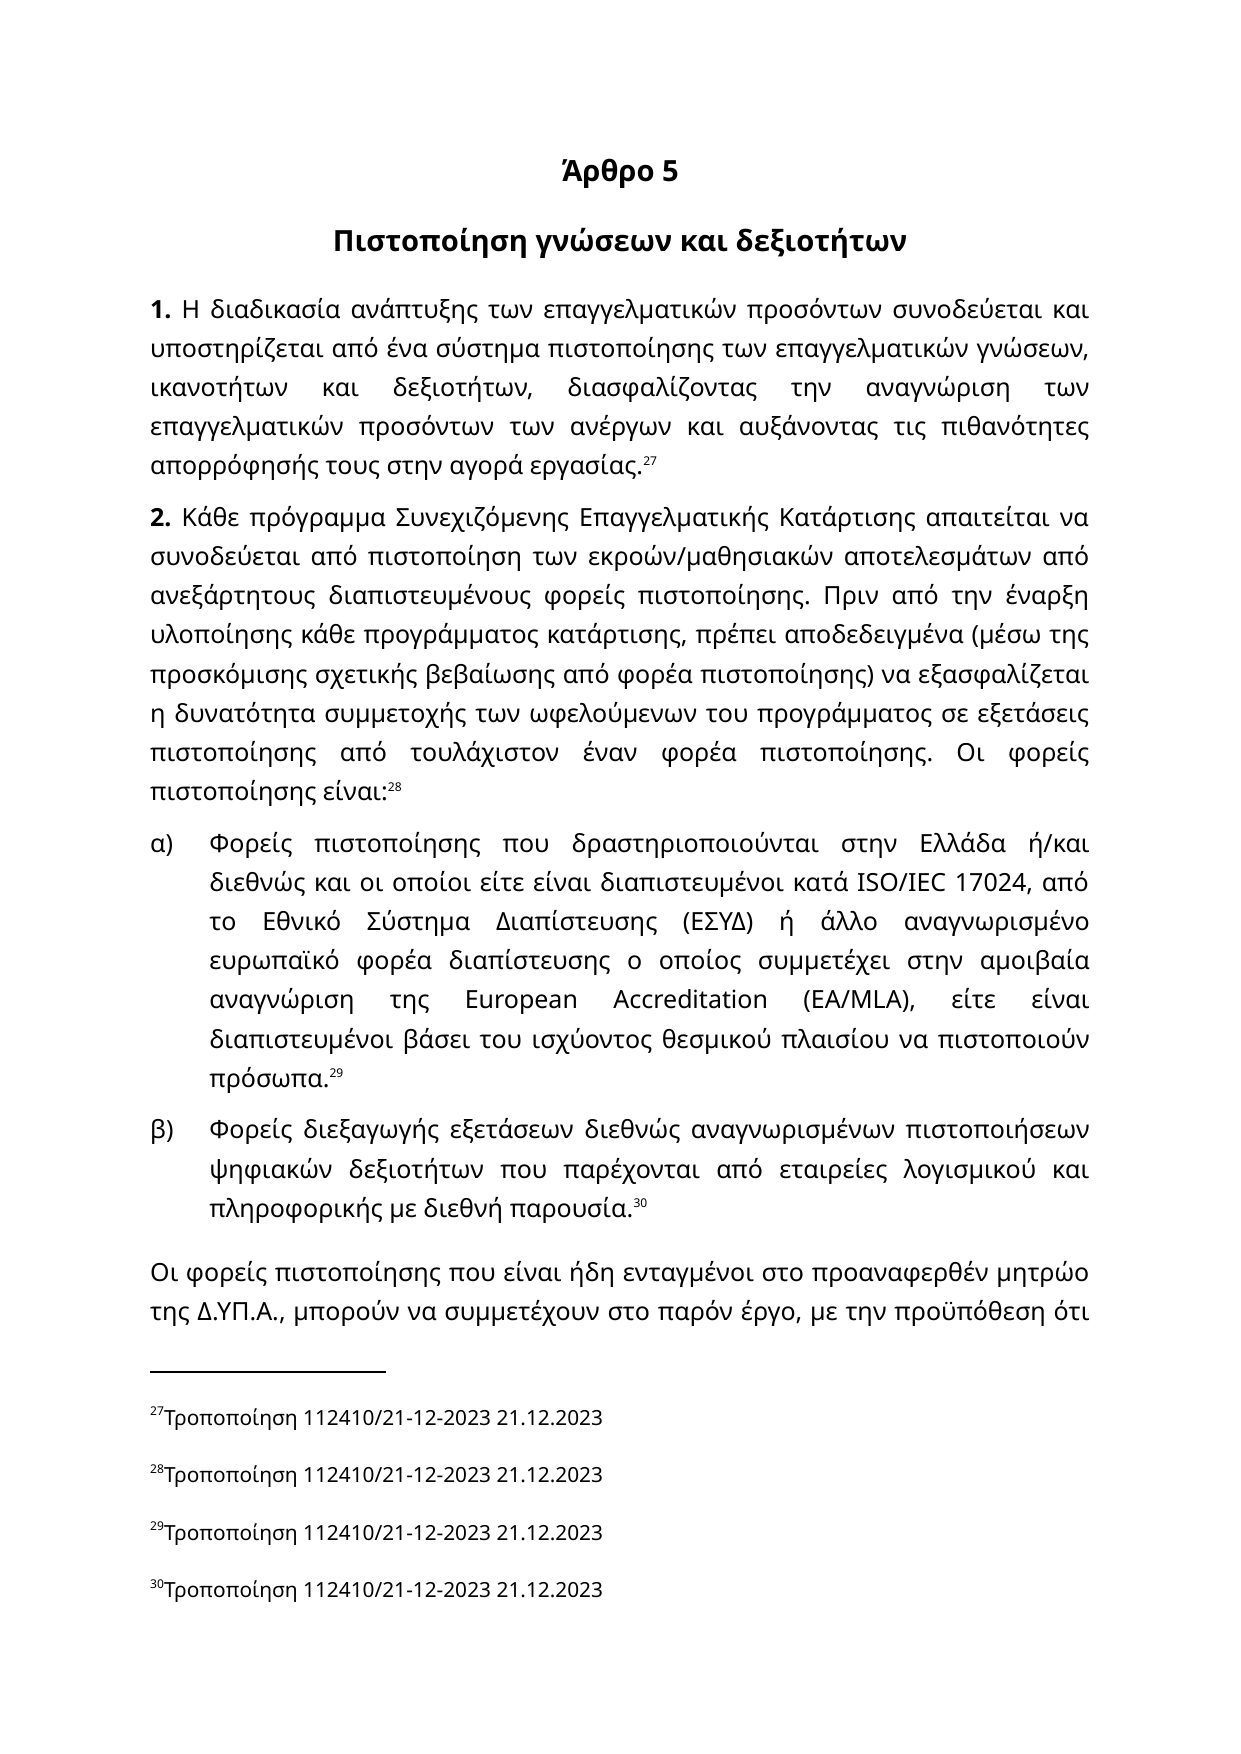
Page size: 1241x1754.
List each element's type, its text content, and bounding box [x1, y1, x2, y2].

text 2. Κάθε πρόγραμμα Συνεχιζόμενης Επαγγελματικής Κατάρτισης απαιτείται να συνοδεύεται από πιστοποίηση των εκροών/μαθησιακών αποτελεσμάτων από ανεξάρτητους διαπιστευμένους φορείς πιστοποίησης. Πριν από την έναρξη υλοποίησης κάθε προγράμματος κατάρτισης, πρέπει αποδεδειγμένα (μέσω της προσκόμισης σχετικής βεβαίωσης από φορέα πιστοποίησης) να εξασφαλίζεται η δυνατότητα συμμετοχής των ωφελούμενων του προγράμματος σε εξετάσεις πιστοποίησης από τουλάχιστον έναν φορέα πιστοποίησης. Οι φορείς πιστοποίησης είναι: [150, 499, 1090, 808]
list β) Φορείς διεξαγωγής εξετάσεων διεθνώς αναγνωρισμένων πιστοποιήσεων ψηφιακών δεξιοτήτων που παρέχονται από εταιρείες λογισμικού και πληροφορικής με διεθνή παρουσία. [150, 1112, 1090, 1224]
text Τροποποίηση 112410/21-12-2023 21.12.2023 [150, 1403, 1090, 1431]
list α) Φορείς πιστοποίησης που δραστηριοποιούνται στην Ελλάδα ή/και διεθνώς και οι οποίοι είτε είναι διαπιστευμένοι κατά ISO/IEC 17024, από το Εθνικό Σύστημα Διαπίστευσης (ΕΣΥΔ) ή άλλο αναγνωρισμένο ευρωπαϊκό φορέα διαπίστευσης ο οποίος συμμετέχει στην αμοιβαία αναγνώριση της European Accreditation (EA/MLA), είτε είναι διαπιστευμένοι βάσει του ισχύοντος θεσμικού πλαισίου να πιστοποιούν πρόσωπα. [150, 825, 1090, 1094]
subtitle Άρθρο 5 [150, 150, 1090, 190]
text Τροποποίηση 112410/21-12-2023 21.12.2023 [150, 1460, 1090, 1489]
subtitle Πιστοποίηση γνώσεων και δεξιοτήτων [150, 221, 1090, 260]
text 1. Η διαδικασία ανάπτυξης των επαγγελματικών προσόντων συνοδεύεται και υποστηρίζεται από ένα σύστημα πιστοποίησης των επαγγελματικών γνώσεων, ικανοτήτων και δεξιοτήτων, διασφαλίζοντας την αναγνώριση των επαγγελματικών προσόντων των ανέργων και αυξάνοντας τις πιθανότητες απορρόφησής τους στην αγορά εργασίας. [150, 291, 1090, 482]
text Τροποποίηση 112410/21-12-2023 21.12.2023 [150, 1576, 1090, 1604]
text Οι φορείς πιστοποίησης που είναι ήδη ενταγμένοι στο προαναφερθέν μητρώο της Δ.ΥΠ.Α., μπορούν να συμμετέχουν στο παρόν έργο, με την προϋπόθεση ότι [150, 1254, 1090, 1328]
text Τροποποίηση 112410/21-12-2023 21.12.2023 [150, 1518, 1090, 1546]
